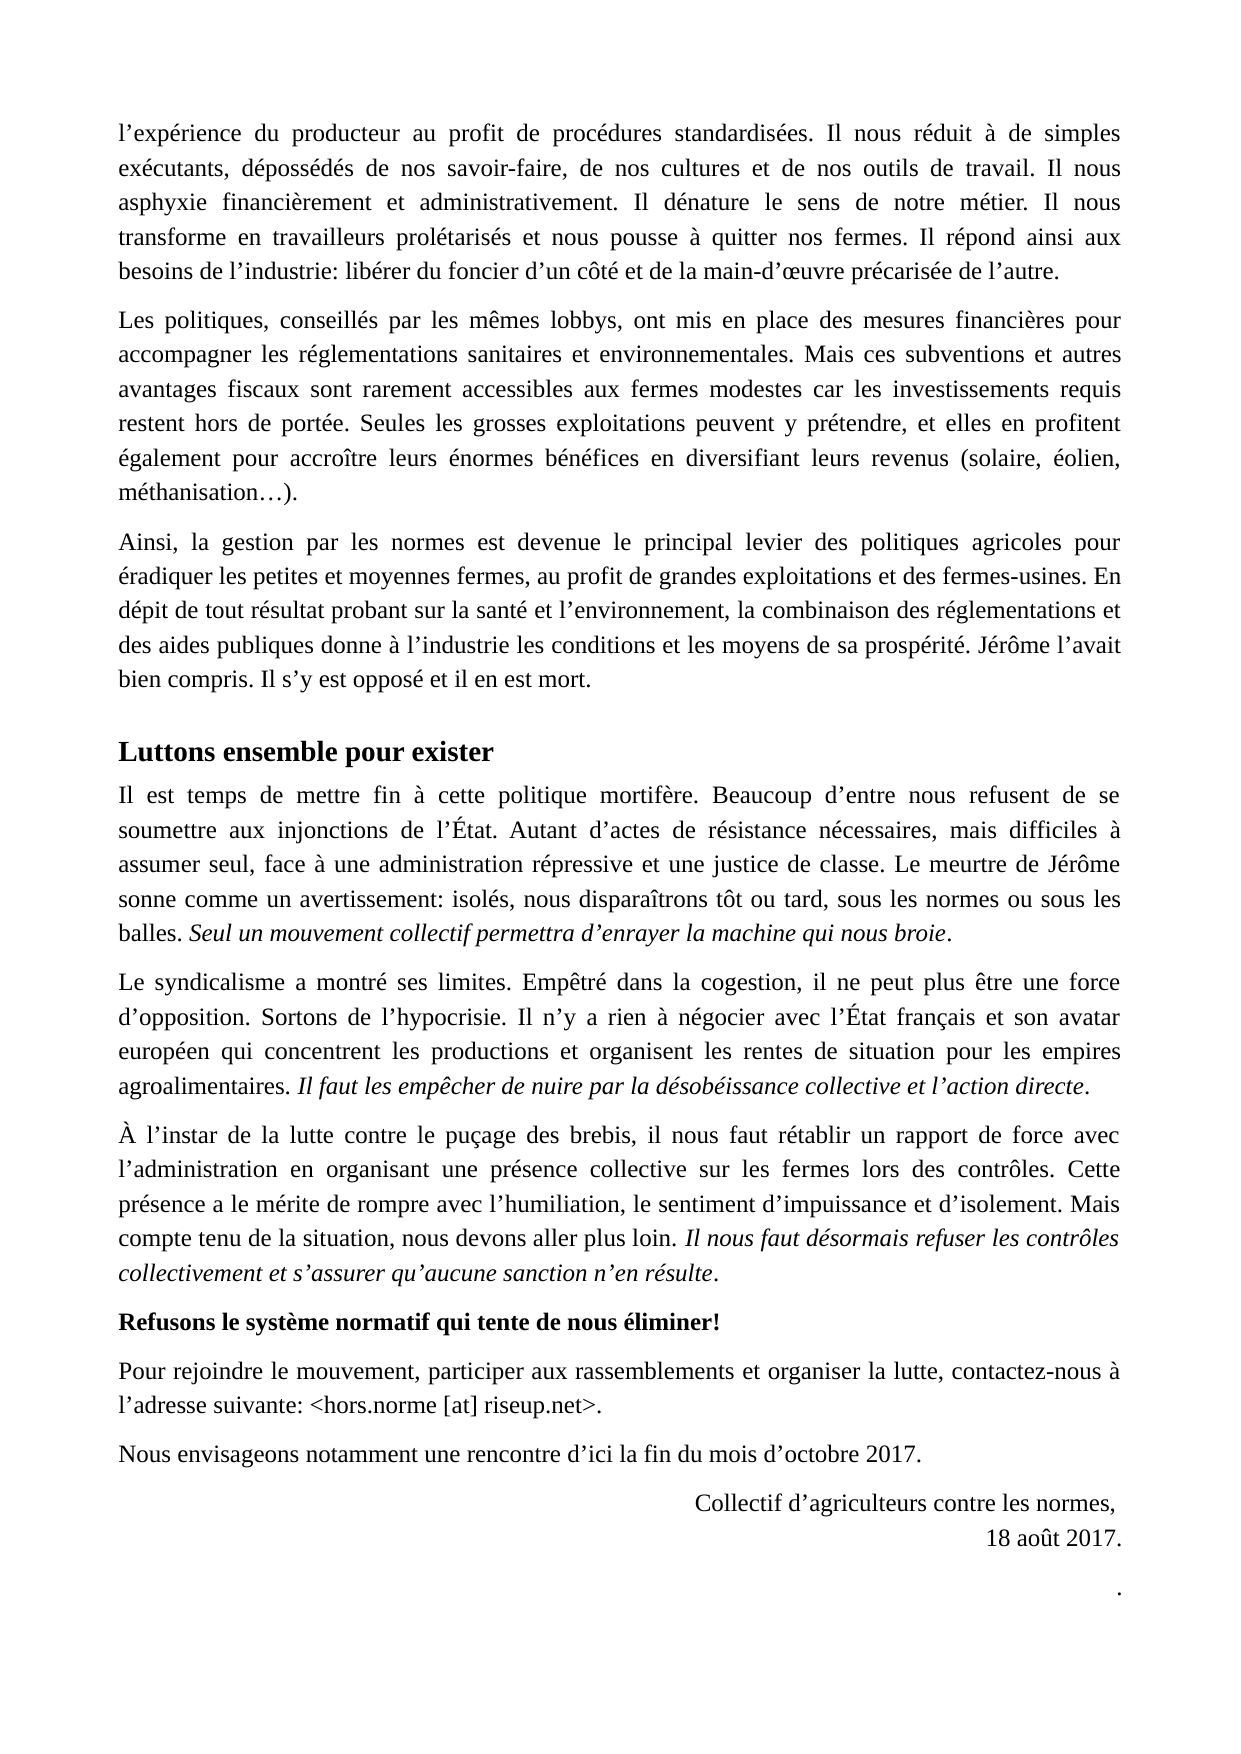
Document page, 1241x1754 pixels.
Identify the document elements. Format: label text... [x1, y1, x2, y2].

text . [118, 1572, 1122, 1601]
text Nous envisageons notamment une rencontre d’ici la fin du mois d’octobre 2017. [118, 1439, 1122, 1468]
text À l’instar de la lutte contre le puçage des brebis, il nous faut rétablir un rapport de force avec l’administration en organisant une présence collective sur les fermes lors des contrôles. Cette présence a le mérite de rompre avec l’humiliation, le sentiment d’impuissance et d’isolement. Mais compte tenu de la situation, nous devons aller plus loin. Il nous faut désormais refuser les contrôles collectivement et s’assurer qu’aucune sanction n’en résulte. [118, 1120, 1122, 1287]
text Les politiques, conseillés par les mêmes lobbys, ont mis en place des mesures financières pour accompagner les réglementations sanitaires et environnementales. Mais ces subventions et autres avantages fiscaux sont rarement accessibles aux fermes modestes car les investissements requis restent hors de portée. Seules les grosses exploitations peuvent y prétendre, et elles en profitent également pour accroître leurs énormes bénéfices en diversifiant leurs revenus (solaire, éolien, méthanisation…). [118, 305, 1122, 506]
text l’expérience du producteur au profit de procédures standardisées. Il nous réduit à de simples exécutants, dépossédés de nos savoir-faire, de nos cultures et de nos outils de travail. Il nous asphyxie financièrement et administrativement. Il dénature le sens de notre métier. Il nous transforme en travailleurs prolétarisés et nous pousse à quitter nos fermes. Il répond ainsi aux besoins de l’industrie: libérer du foncier d’un côté et de la main-d’œuvre précarisée de l’autre. [118, 118, 1122, 285]
text Le syndicalisme a montré ses limites. Empêtré dans la cogestion, il ne peut plus être une force d’opposition. Sortons de l’hypocrisie. Il n’y a rien à négocier avec l’État français et son avatar européen qui concentrent les productions et organisent les rentes de situation pour les empires agroalimentaires. Il faut les empêcher de nuire par la désobéissance collective et l’action directe. [118, 967, 1122, 1099]
text Pour rejoindre le mouvement, participer aux rassemblements et organiser la lutte, contactez-nous à l’adresse suivante: <hors.norme [at] riseup.net>. [118, 1356, 1122, 1419]
text Il est temps de mettre fin à cette politique mortifère. Beaucoup d’entre nous refusent de se soumettre aux injonctions de l’État. Autant d’actes de résistance nécessaires, mais difficiles à assumer seul, face à une administration répressive et une justice de classe. Le meurtre de Jérôme sonne comme un avertissement: isolés, nous disparaîtrons tôt ou tard, sous les normes ou sous les balles. Seul un mouvement collectif permettra d’enrayer la machine qui nous broie. [118, 780, 1122, 947]
text Collectif d’agriculteurs contre les normes, 18 août 2017. [118, 1488, 1122, 1552]
text Ainsi, la gestion par les normes est devenue le principal levier des politiques agricoles pour éradiquer les petites et moyennes fermes, au profit de grandes exploitations et des fermes-usines. En dépit de tout résultat probant sur la santé et l’environnement, la combinaison des réglementations et des aides publiques donne à l’industrie les conditions et les moyens de sa prospérité. Jérôme l’avait bien compris. Il s’y est opposé et il en est mort. [118, 527, 1122, 693]
subtitle Luttons ensemble pour exister [118, 734, 1122, 768]
text Refusons le système normatif qui tente de nous éliminer! [118, 1307, 1122, 1336]
